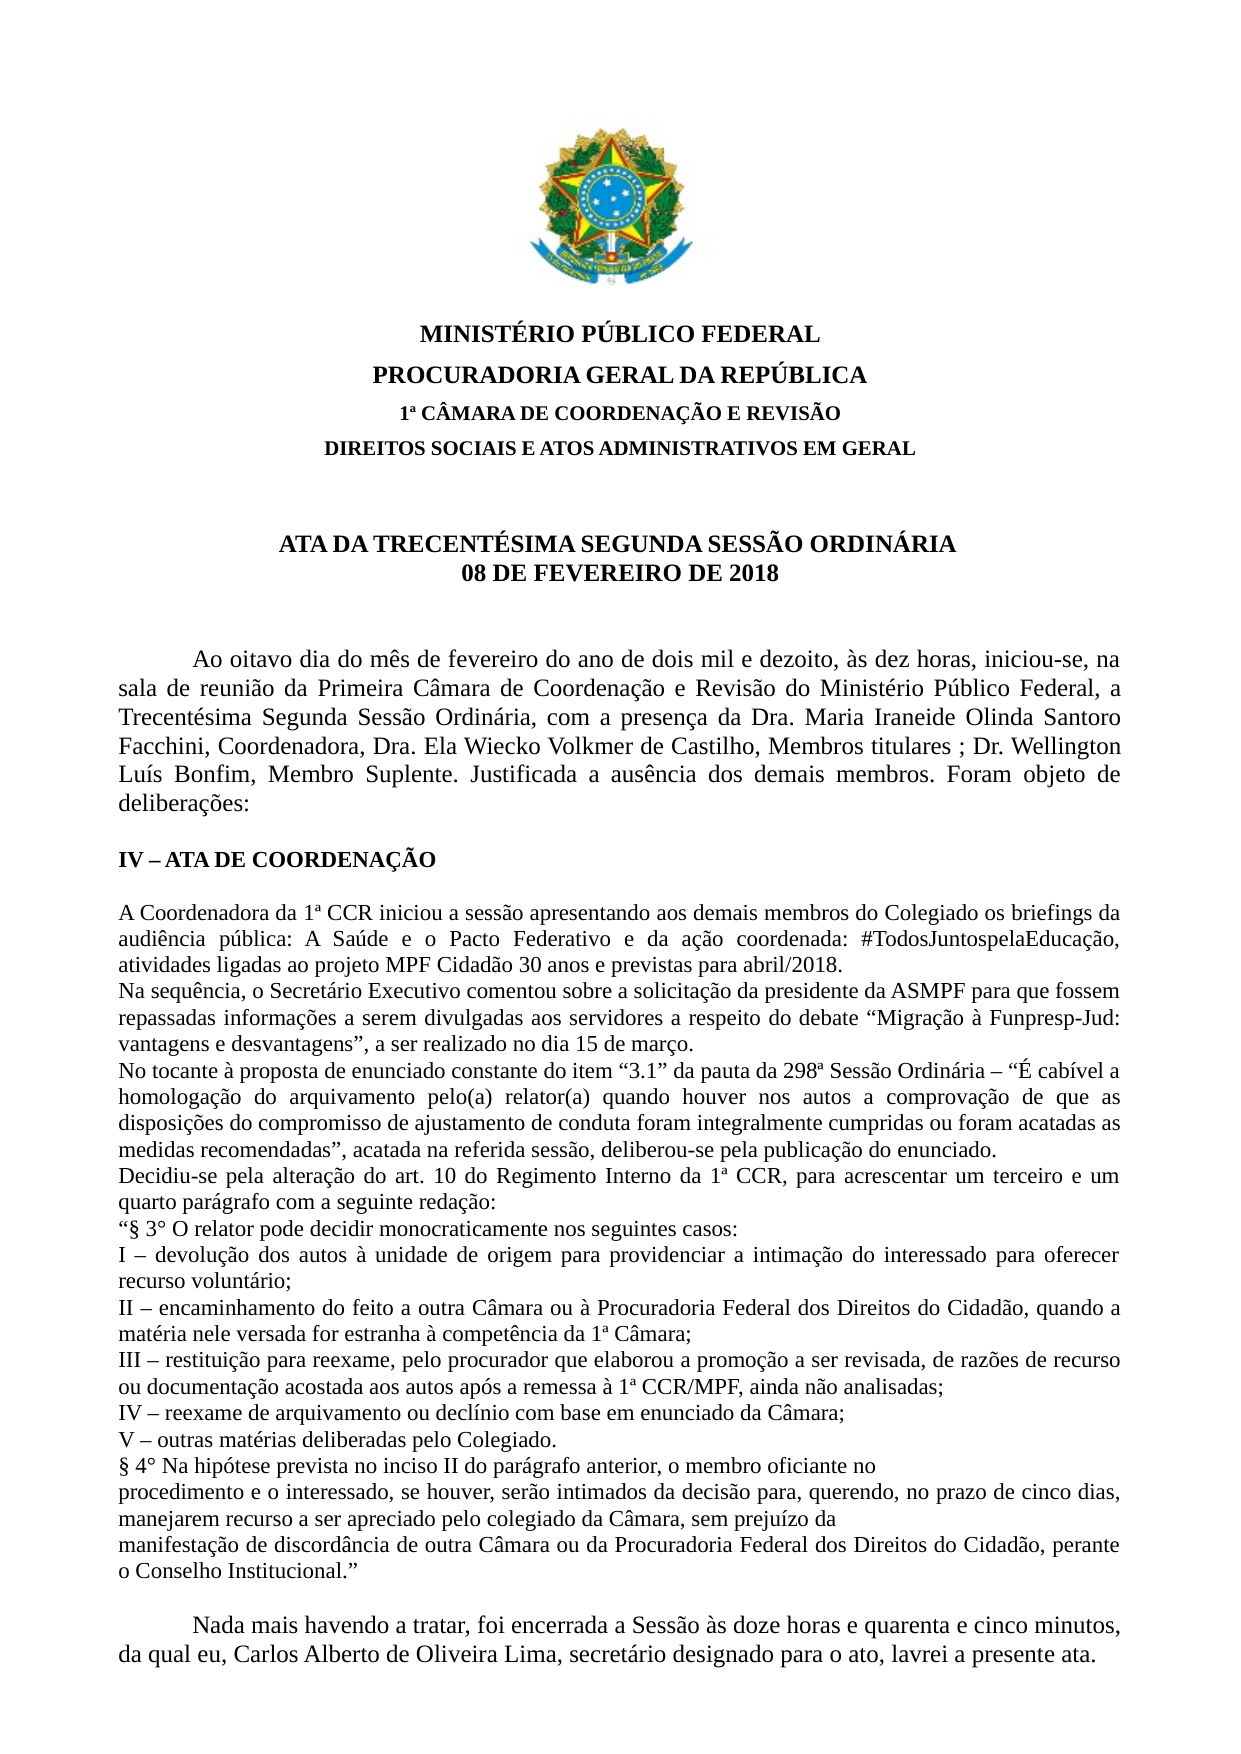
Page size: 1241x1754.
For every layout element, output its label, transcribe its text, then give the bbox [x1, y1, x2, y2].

text Ao oitavo dia do mês de fevereiro do ano de dois mil e dezoito, às dez horas, iniciou-se, na sala de reunião da Primeira Câmara de Coordenação e Revisão do Ministério Público Federal, a Trecentésima Segunda Sessão Ordinária, com a presença da Dra. Maria Iraneide Olinda Santoro Facchini, Coordenadora, Dra. Ela Wiecko Volkmer de Castilho, Membros titulares ; Dr. Wellington Luís Bonfim, Membro Suplente. Justificada a ausência dos demais membros. Foram objeto de deliberações: [118, 644, 1122, 817]
text Na sequência, o Secretário Executivo comentou sobre a solicitação da presidente da ASMPF para que fossem repassadas informações a serem divulgadas aos servidores a respeito do debate “Migração à Funpresp-Jud: vantagens e desvantagens”, a ser realizado no dia 15 de março. [118, 978, 1122, 1057]
text II – encaminhamento do feito a outra Câmara ou à Procuradoria Federal dos Direitos do Cidadão, quando a matéria nele versada for estranha à competência da 1ª Câmara; [118, 1294, 1122, 1347]
text § 4° Na hipótese prevista no inciso II do parágrafo anterior, o membro oficiante no [118, 1452, 1122, 1478]
text manifestação de discordância de outra Câmara ou da Procuradoria Federal dos Direitos do Cidadão, perante o Conselho Institucional.” [118, 1531, 1122, 1584]
text No tocante à proposta de enunciado constante do item “3.1” da pauta da 298ª Sessão Ordinária – “É cabível a homologação do arquivamento pelo(a) relator(a) quando houver nos autos a comprovação de que as disposições do compromisso de ajustamento de conduta foram integralmente cumpridas ou foram acatadas as medidas recomendadas”, acatada na referida sessão, deliberou-se pela publicação do enunciado. [118, 1057, 1122, 1162]
text IV – ATA DE COORDENAÇÃO [118, 846, 1122, 872]
text V – outras matérias deliberadas pelo Colegiado. [118, 1426, 1122, 1452]
text MINISTÉRIO PÚBLICO FEDERAL [118, 319, 1122, 348]
text DIREITOS SOCIAIS E ATOS ADMINISTRATIVOS EM GERAL [118, 436, 1122, 460]
text procedimento e o interessado, se houver, serão intimados da decisão para, querendo, no prazo de cinco dias, manejarem recurso a ser apreciado pelo colegiado da Câmara, sem prejuízo da [118, 1478, 1122, 1531]
text ATA DA TRECENTÉSIMA SEGUNDA SESSÃO ORDINÁRIA [118, 529, 1122, 558]
text 1ª CÂMARA DE COORDENAÇÃO E REVISÃO [118, 400, 1122, 424]
text Decidiu-se pela alteração do art. 10 do Regimento Interno da 1ª CCR, para acrescentar um terceiro e um quarto parágrafo com a seguinte redação: [118, 1162, 1122, 1215]
text A Coordenadora da 1ª CCR iniciou a sessão apresentando aos demais membros do Colegiado os briefings da audiência pública: A Saúde e o Pacto Federativo e da ação coordenada: #TodosJuntospelaEducação, atividades ligadas ao projeto MPF Cidadão 30 anos e previstas para abril/2018. [118, 898, 1122, 978]
text IV – reexame de arquivamento ou declínio com base em enunciado da Câmara; [118, 1399, 1122, 1426]
text 08 DE FEVEREIRO DE 2018 [118, 558, 1122, 587]
text III – restituição para reexame, pelo procurador que elaborou a promoção a ser revisada, de razões de recurso ou documentação acostada aos autos após a remessa à 1ª CCR/MPF, ainda não analisadas; [118, 1347, 1122, 1399]
text “§ 3° O relator pode decidir monocraticamente nos seguintes casos: [118, 1215, 1122, 1241]
text I – devolução dos autos à unidade de origem para providenciar a intimação do interessado para oferecer recurso voluntário; [118, 1241, 1122, 1294]
text Nada mais havendo a tratar, foi encerrada a Sessão às doze horas e quarenta e cinco minutos, da qual eu, Carlos Alberto de Oliveira Lima, secretário designado para o ato, lavrei a presente ata. [118, 1610, 1122, 1668]
text PROCURADORIA GERAL DA REPÚBLICA [118, 360, 1122, 389]
